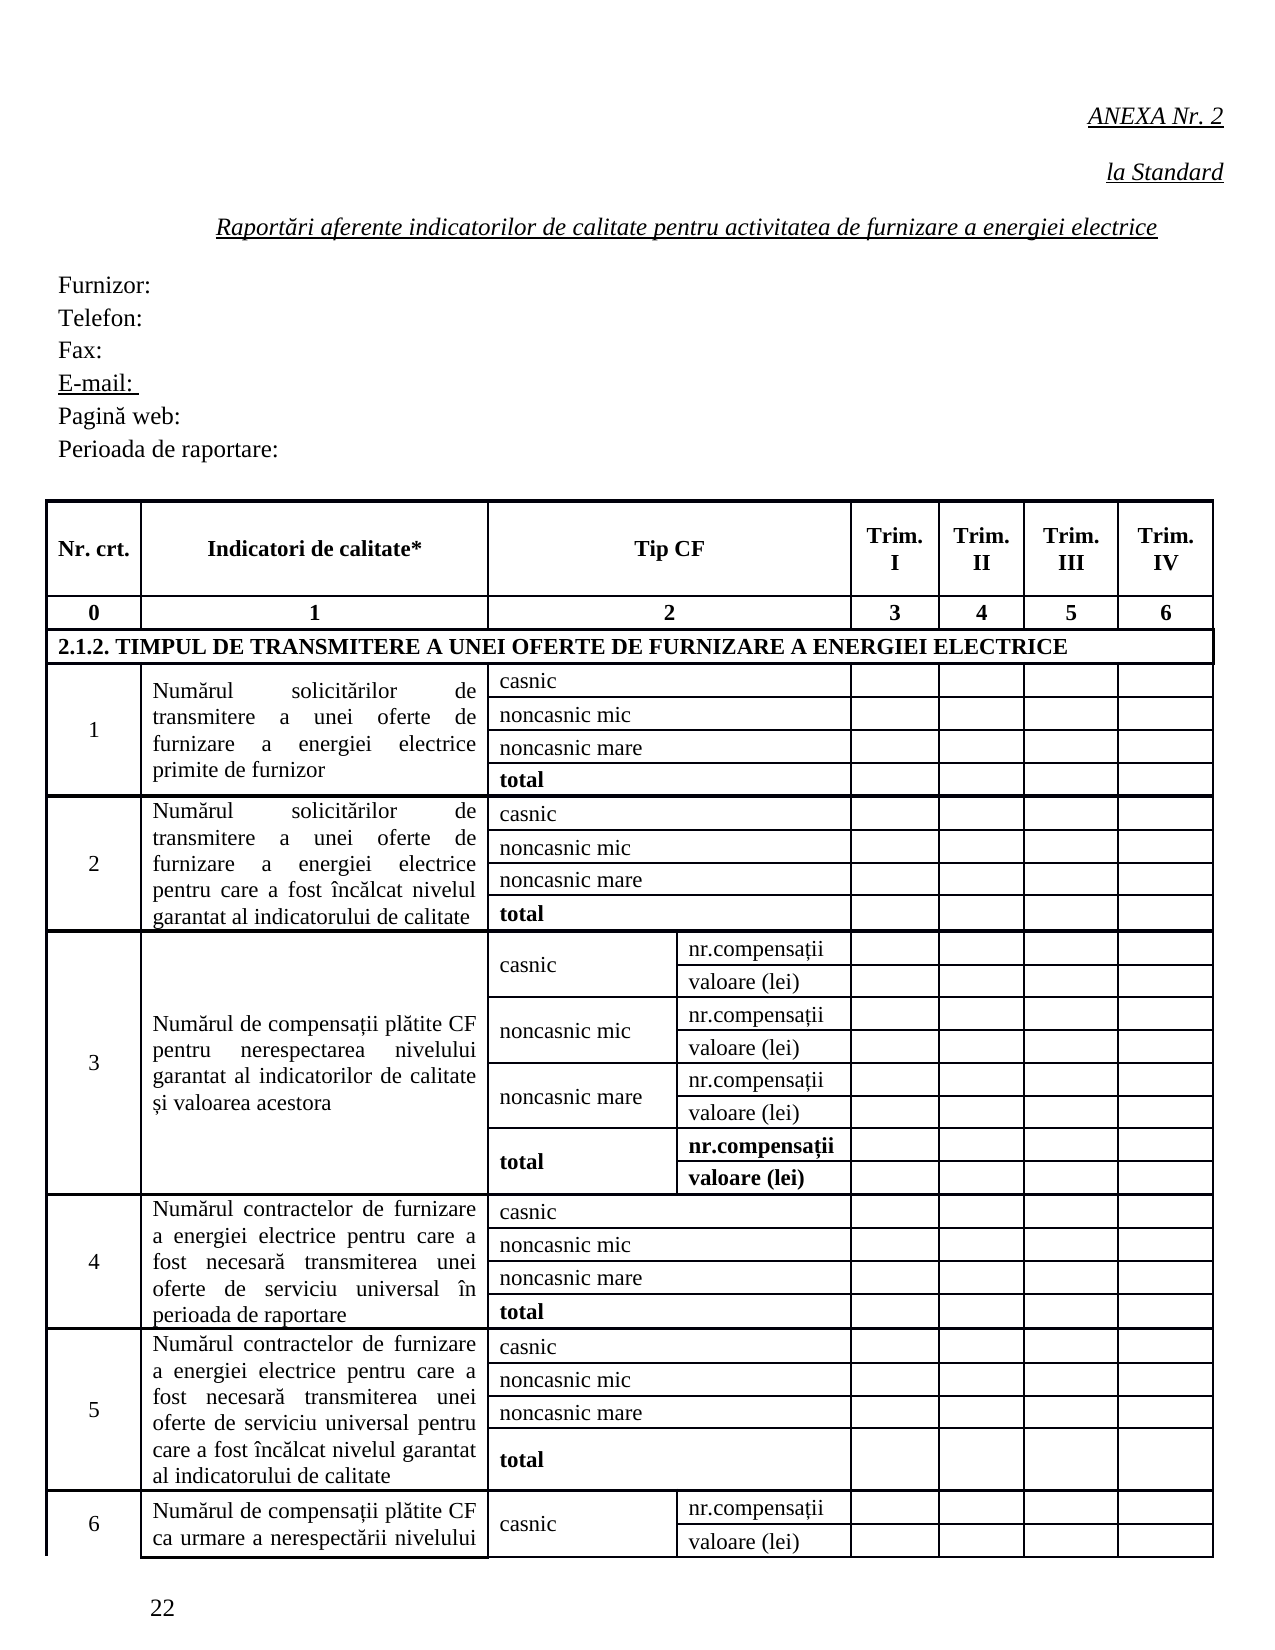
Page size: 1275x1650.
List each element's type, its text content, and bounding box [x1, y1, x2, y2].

table_cell [852, 1492, 938, 1523]
table_cell [1025, 1064, 1117, 1094]
table_cell 6 [1119, 597, 1212, 627]
table_cell [1025, 896, 1117, 929]
table_cell [852, 1429, 938, 1488]
table_cell [940, 1129, 1023, 1159]
table_cell [1025, 1229, 1117, 1259]
table_cell [677, 301, 851, 334]
table_cell [1119, 998, 1212, 1029]
table_cell Numărul contractelor de furnizare a energiei electrice pentru care a fost necesară transmiterea unei oferte de serviciu universal în perioada de raportare [142, 1196, 487, 1327]
table_cell total [489, 1429, 850, 1488]
table_cell [852, 1364, 938, 1394]
table_cell [851, 334, 939, 366]
table_cell casnic [489, 1492, 676, 1556]
table_cell [940, 1229, 1023, 1259]
table_header [939, 268, 1024, 301]
table_cell [1118, 366, 1213, 399]
table_cell [1025, 864, 1117, 894]
table_cell [939, 301, 1024, 334]
table_cell [852, 1525, 938, 1556]
table_cell [940, 1330, 1023, 1362]
table_cell Trim. II [940, 503, 1023, 595]
table_cell [488, 465, 677, 499]
table_cell [940, 764, 1023, 794]
table_cell [852, 966, 938, 996]
table_cell [852, 998, 938, 1029]
table_cell [852, 1097, 938, 1127]
table_cell [852, 896, 938, 929]
table_cell valoare (lei) [678, 966, 850, 996]
table_cell [940, 1162, 1023, 1192]
table_cell casnic [489, 933, 676, 996]
table_cell [1025, 764, 1117, 794]
table_cell [1119, 864, 1212, 894]
table_cell [852, 698, 938, 729]
table_cell [488, 432, 677, 465]
table_cell noncasnic mare [489, 731, 850, 762]
table_cell [1119, 665, 1212, 696]
table_cell Trim. IV [1119, 503, 1212, 595]
table_cell [940, 1525, 1023, 1556]
table_cell [1119, 1525, 1212, 1556]
table_cell [1024, 301, 1118, 334]
table_cell [940, 998, 1023, 1029]
table_cell total [489, 896, 850, 929]
table_cell E-mail: [47, 366, 488, 399]
table_cell noncasnic mic [489, 1364, 850, 1394]
table_cell [1025, 1525, 1117, 1556]
table_cell [1025, 698, 1117, 729]
table_cell [852, 1196, 938, 1227]
table_cell [852, 1162, 938, 1192]
table_cell [1025, 966, 1117, 996]
table_cell [1024, 399, 1118, 432]
table_cell [940, 831, 1023, 862]
table_cell [677, 334, 851, 366]
table_cell [1119, 764, 1212, 794]
table_cell [939, 432, 1024, 465]
table_cell Numărul de compensații plătite CF ca urmare a nerespectării nivelului [142, 1492, 487, 1556]
table_cell noncasnic mare [489, 1262, 850, 1292]
table_cell casnic [489, 798, 850, 829]
table_cell [940, 1492, 1023, 1523]
table_cell [1024, 366, 1118, 399]
table_cell [1119, 1129, 1212, 1159]
table_header [488, 268, 677, 301]
table_cell Telefon: [47, 301, 488, 334]
table_header [677, 268, 851, 301]
table_cell [1025, 1295, 1117, 1327]
table_cell [1025, 1364, 1117, 1394]
table_cell [47, 465, 141, 499]
table_cell [940, 1031, 1023, 1062]
table_cell 0 [48, 597, 140, 627]
table_cell [1119, 698, 1212, 729]
table_cell [1024, 465, 1118, 499]
table_cell [1119, 1492, 1212, 1523]
table_cell [852, 1262, 938, 1292]
table_header [851, 268, 939, 301]
table_cell nr.compensații [678, 1492, 850, 1523]
table_cell [939, 334, 1024, 366]
table_cell 5 [48, 1330, 140, 1488]
table_cell casnic [489, 665, 850, 696]
table_cell [940, 966, 1023, 996]
table_cell [1119, 1031, 1212, 1062]
table_cell [1118, 465, 1213, 499]
table_cell [852, 1031, 938, 1062]
table_cell [852, 864, 938, 894]
table_cell Numărul contractelor de furnizare a energiei electrice pentru care a fost necesară transmiterea unei oferte de serviciu universal pentru care a fost încălcat nivelul garantat al indicatorului de calitate [142, 1330, 487, 1488]
table_cell noncasnic mic [489, 1229, 850, 1259]
table_cell [1119, 1295, 1212, 1327]
table_cell [852, 933, 938, 964]
table_cell [1025, 1196, 1117, 1227]
table_cell Trim. III [1025, 503, 1117, 595]
table_cell Pagină web: [47, 399, 488, 432]
table_cell 6 [48, 1492, 140, 1556]
table_header Furnizor: [47, 268, 488, 301]
table_cell total [489, 1129, 676, 1192]
table_cell casnic [489, 1196, 850, 1227]
table_cell noncasnic mic [489, 698, 850, 729]
table_cell [1119, 1364, 1212, 1394]
table_cell noncasnic mare [489, 1397, 850, 1427]
table_cell nr.compensații [678, 1129, 850, 1159]
table_cell Trim. I [852, 503, 938, 595]
table_cell nr.compensații [678, 1064, 850, 1094]
table_cell 2 [48, 798, 140, 929]
table_cell noncasnic mic [489, 831, 850, 862]
table_cell [1119, 1064, 1212, 1094]
table_cell Nr. crt. [48, 503, 140, 595]
table_cell [940, 1429, 1023, 1488]
table_cell nr.compensații [678, 933, 850, 964]
table_cell [1025, 665, 1117, 696]
table_cell [1119, 896, 1212, 929]
table_cell [1025, 1492, 1117, 1523]
table_cell valoare (lei) [678, 1031, 850, 1062]
table_cell [851, 432, 939, 465]
table_cell [852, 1064, 938, 1094]
table_cell [1025, 798, 1117, 829]
table_cell [1119, 1330, 1212, 1362]
table_cell [1025, 831, 1117, 862]
table_cell [851, 465, 939, 499]
table_cell [852, 831, 938, 862]
table_cell [852, 665, 938, 696]
table_cell [851, 301, 939, 334]
table_cell [1119, 731, 1212, 762]
table_cell [1119, 933, 1212, 964]
table_cell [852, 1330, 938, 1362]
table_cell [940, 1295, 1023, 1327]
table_cell valoare (lei) [678, 1162, 850, 1192]
table_cell [1119, 798, 1212, 829]
table_cell [852, 1229, 938, 1259]
table_cell [852, 798, 938, 829]
table_cell total [489, 1295, 850, 1327]
table_cell [1119, 1429, 1212, 1488]
table_cell valoare (lei) [678, 1097, 850, 1127]
table_cell [1025, 933, 1117, 964]
table_cell [852, 1397, 938, 1427]
table_cell [1025, 1031, 1117, 1062]
text ANEXA Nr. 2 [150, 101, 1226, 130]
table_cell [488, 399, 677, 432]
table_cell [1119, 1097, 1212, 1127]
table_cell [488, 334, 677, 366]
table_cell [1118, 334, 1213, 366]
table_cell [1119, 1397, 1212, 1427]
table_cell [1119, 1262, 1212, 1292]
table_cell nr.compensații [678, 998, 850, 1029]
table_cell [488, 301, 677, 334]
table_cell [940, 1196, 1023, 1227]
table_cell [677, 432, 851, 465]
table_cell [1118, 399, 1213, 432]
table_cell [1025, 1330, 1117, 1362]
table_cell total [489, 764, 850, 794]
table_cell [677, 465, 851, 499]
table_cell [1025, 1129, 1117, 1159]
table_cell 1 [48, 665, 140, 794]
table_cell [141, 465, 488, 499]
table_cell [940, 1364, 1023, 1394]
table_cell Perioada de raportare: [47, 432, 488, 465]
table_cell [939, 399, 1024, 432]
table_cell [1025, 998, 1117, 1029]
table_cell [939, 465, 1024, 499]
table_cell [1025, 1429, 1117, 1488]
table_cell [852, 731, 938, 762]
table_cell Numărul solicitărilor de transmitere a unei oferte de furnizare a energiei electrice primite de furnizor [142, 665, 487, 794]
table_cell [940, 798, 1023, 829]
table_cell noncasnic mare [489, 864, 850, 894]
table_cell [1119, 1162, 1212, 1192]
table_cell [940, 933, 1023, 964]
table_cell [1118, 432, 1213, 465]
table_cell [940, 896, 1023, 929]
table_cell Fax: [47, 334, 488, 366]
table_cell 3 [48, 933, 140, 1192]
table_cell [1025, 1397, 1117, 1427]
table_cell 2.1.2. TIMPUL DE TRANSMITERE A UNEI OFERTE DE FURNIZARE A ENERGIEI ELECTRICE [48, 631, 1212, 662]
table_cell [940, 1097, 1023, 1127]
table_cell valoare (lei) [678, 1525, 850, 1556]
table_cell [1025, 1162, 1117, 1192]
table_cell 4 [940, 597, 1023, 627]
table_header [1118, 268, 1213, 301]
table_cell [488, 366, 677, 399]
table_cell Tip CF [489, 503, 850, 595]
table_cell [1025, 731, 1117, 762]
table_cell [1119, 1229, 1212, 1259]
table_cell [1025, 1262, 1117, 1292]
table_cell [677, 399, 851, 432]
table_cell casnic [489, 1330, 850, 1362]
table_cell [1119, 966, 1212, 996]
table_cell [1024, 432, 1118, 465]
table_cell [940, 864, 1023, 894]
table_cell Numărul solicitărilor de transmitere a unei oferte de furnizare a energiei electrice pentru care a fost încălcat nivelul garantat al indicatorului de calitate [142, 798, 487, 929]
table_cell 2 [489, 597, 850, 627]
table_cell [939, 366, 1024, 399]
table_cell 4 [48, 1196, 140, 1327]
table_cell [852, 1129, 938, 1159]
table_cell [1119, 1196, 1212, 1227]
table_cell Numărul de compensații plătite CF pentru nerespectarea nivelului garantat al indicatorilor de calitate și valoarea acestora [142, 933, 487, 1192]
table_cell [677, 366, 851, 399]
table_cell Indicatori de calitate* [142, 503, 487, 595]
table_cell [940, 1064, 1023, 1094]
table_cell [1025, 1097, 1117, 1127]
text la Standard [150, 157, 1226, 186]
table_cell [851, 399, 939, 432]
table_cell 3 [852, 597, 938, 627]
table_cell [852, 764, 938, 794]
table_cell [940, 731, 1023, 762]
table_cell 1 [142, 597, 487, 627]
table_cell [940, 665, 1023, 696]
table_cell [1118, 301, 1213, 334]
table_cell noncasnic mic [489, 998, 676, 1062]
table_cell [1024, 334, 1118, 366]
table_header [1024, 268, 1118, 301]
table_cell noncasnic mare [489, 1064, 676, 1127]
table_cell 5 [1025, 597, 1117, 627]
table_cell [851, 366, 939, 399]
table_cell [940, 698, 1023, 729]
text Raportări aferente indicatorilor de calitate pentru activitatea de furnizare a energiei electrice [150, 212, 1226, 241]
table_cell [940, 1397, 1023, 1427]
table_cell [852, 1295, 938, 1327]
table_cell [940, 1262, 1023, 1292]
table_cell [1119, 831, 1212, 862]
